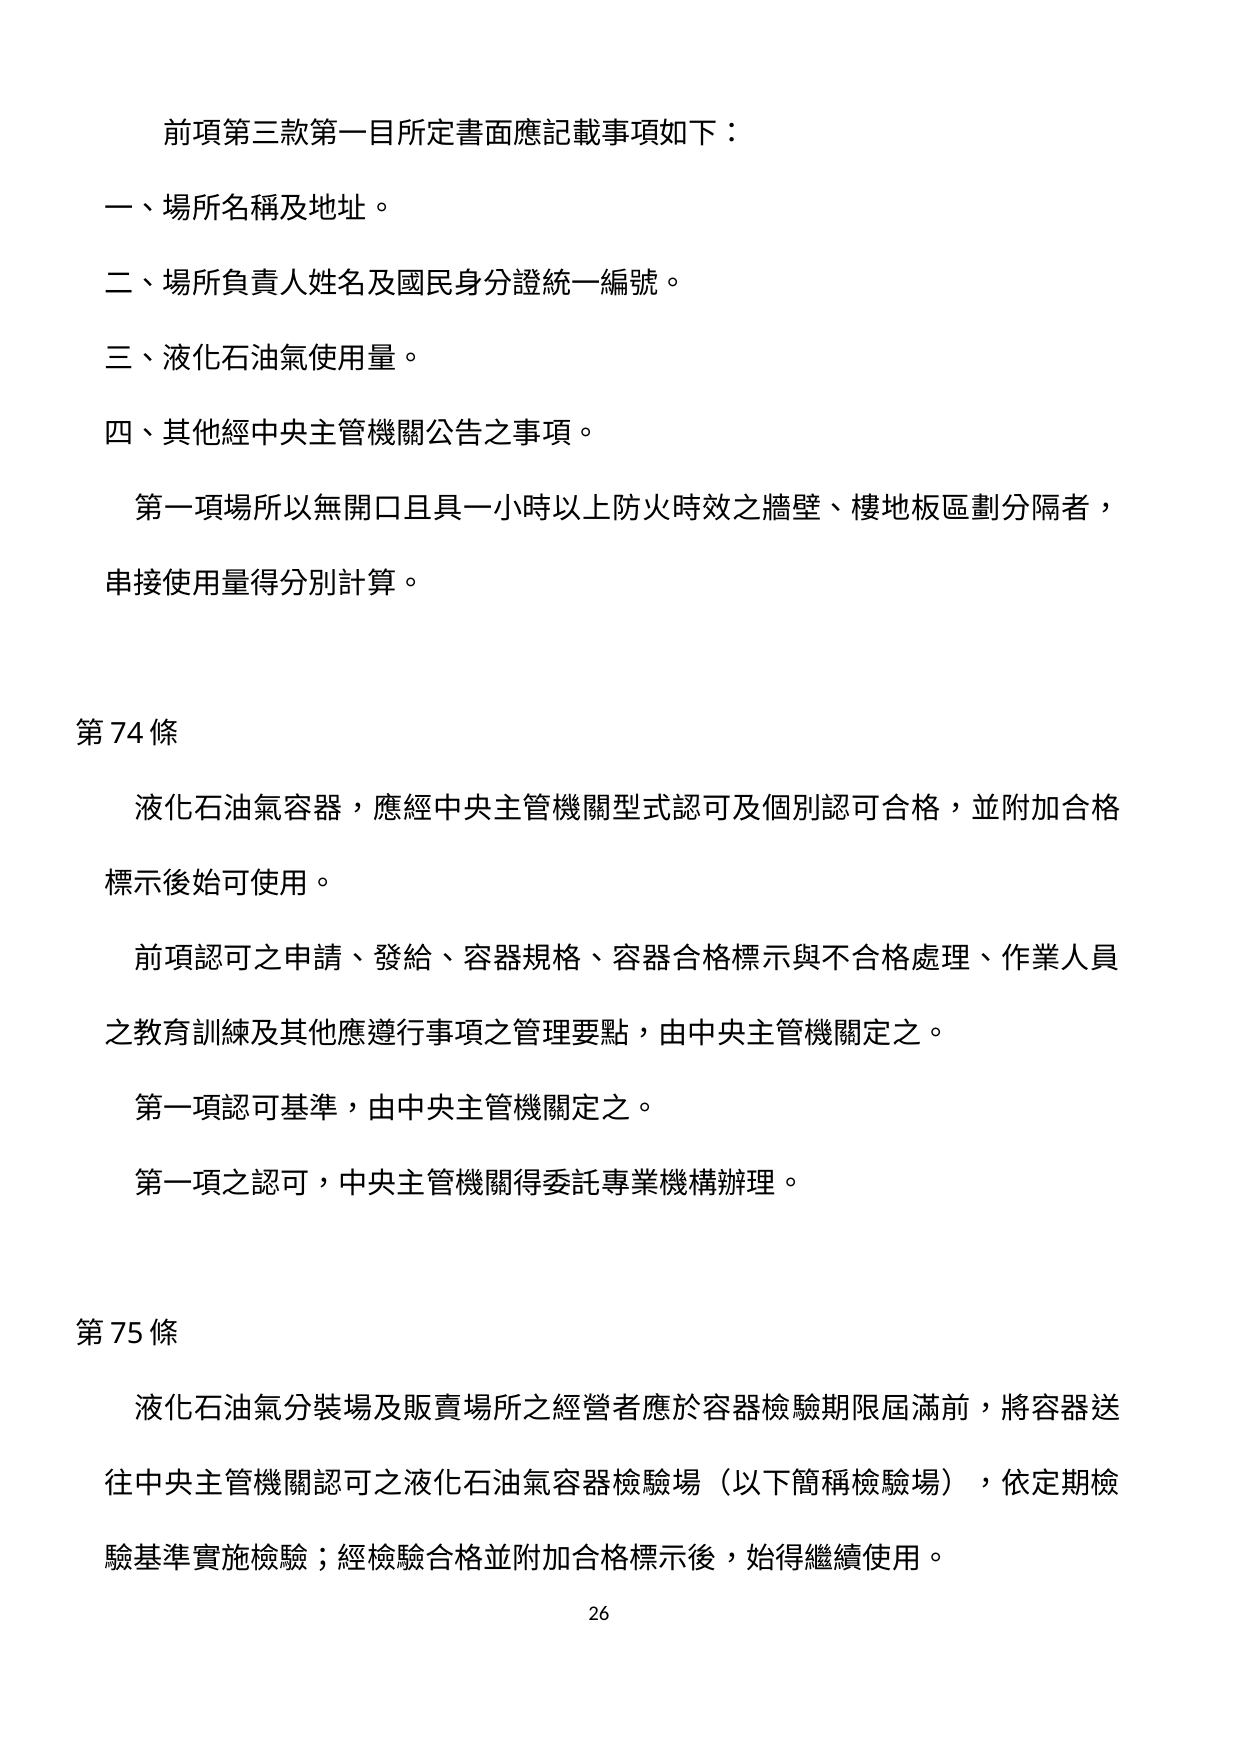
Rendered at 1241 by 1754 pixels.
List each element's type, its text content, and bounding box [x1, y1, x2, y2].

text 第75條 [75, 1287, 1122, 1362]
text 液化石油氣容器，應經中央主管機關型式認可及個別認可合格，並附加合格標示後始可使用。 [104, 762, 1122, 912]
text 液化石油氣分裝場及販賣場所之經營者應於容器檢驗期限屆滿前，將容器送往中央主管機關認可之液化石油氣容器檢驗場（以下簡稱檢驗場），依定期檢驗基準實施檢驗；經檢驗合格並附加合格標示後，始得繼續使用。 [104, 1362, 1122, 1587]
text 一、場所名稱及地址。 [104, 162, 1122, 237]
text 前項第三款第一目所定書面應記載事項如下： [104, 87, 1122, 162]
text 前項認可之申請、發給、容器規格、容器合格標示與不合格處理、作業人員之教育訓練及其他應遵行事項之管理要點，由中央主管機關定之。 [104, 912, 1122, 1062]
text 二、場所負責人姓名及國民身分證統一編號。 [104, 237, 1122, 312]
text 第一項場所以無開口且具一小時以上防火時效之牆壁、樓地板區劃分隔者，串接使用量得分別計算。 [104, 462, 1122, 612]
text 第一項認可基準，由中央主管機關定之。 [104, 1062, 1122, 1137]
text 四、其他經中央主管機關公告之事項。 [104, 387, 1122, 462]
text 三、液化石油氣使用量。 [104, 312, 1122, 387]
text 第一項之認可，中央主管機關得委託專業機構辦理。 [104, 1137, 1122, 1212]
text 第74條 [75, 687, 1122, 762]
